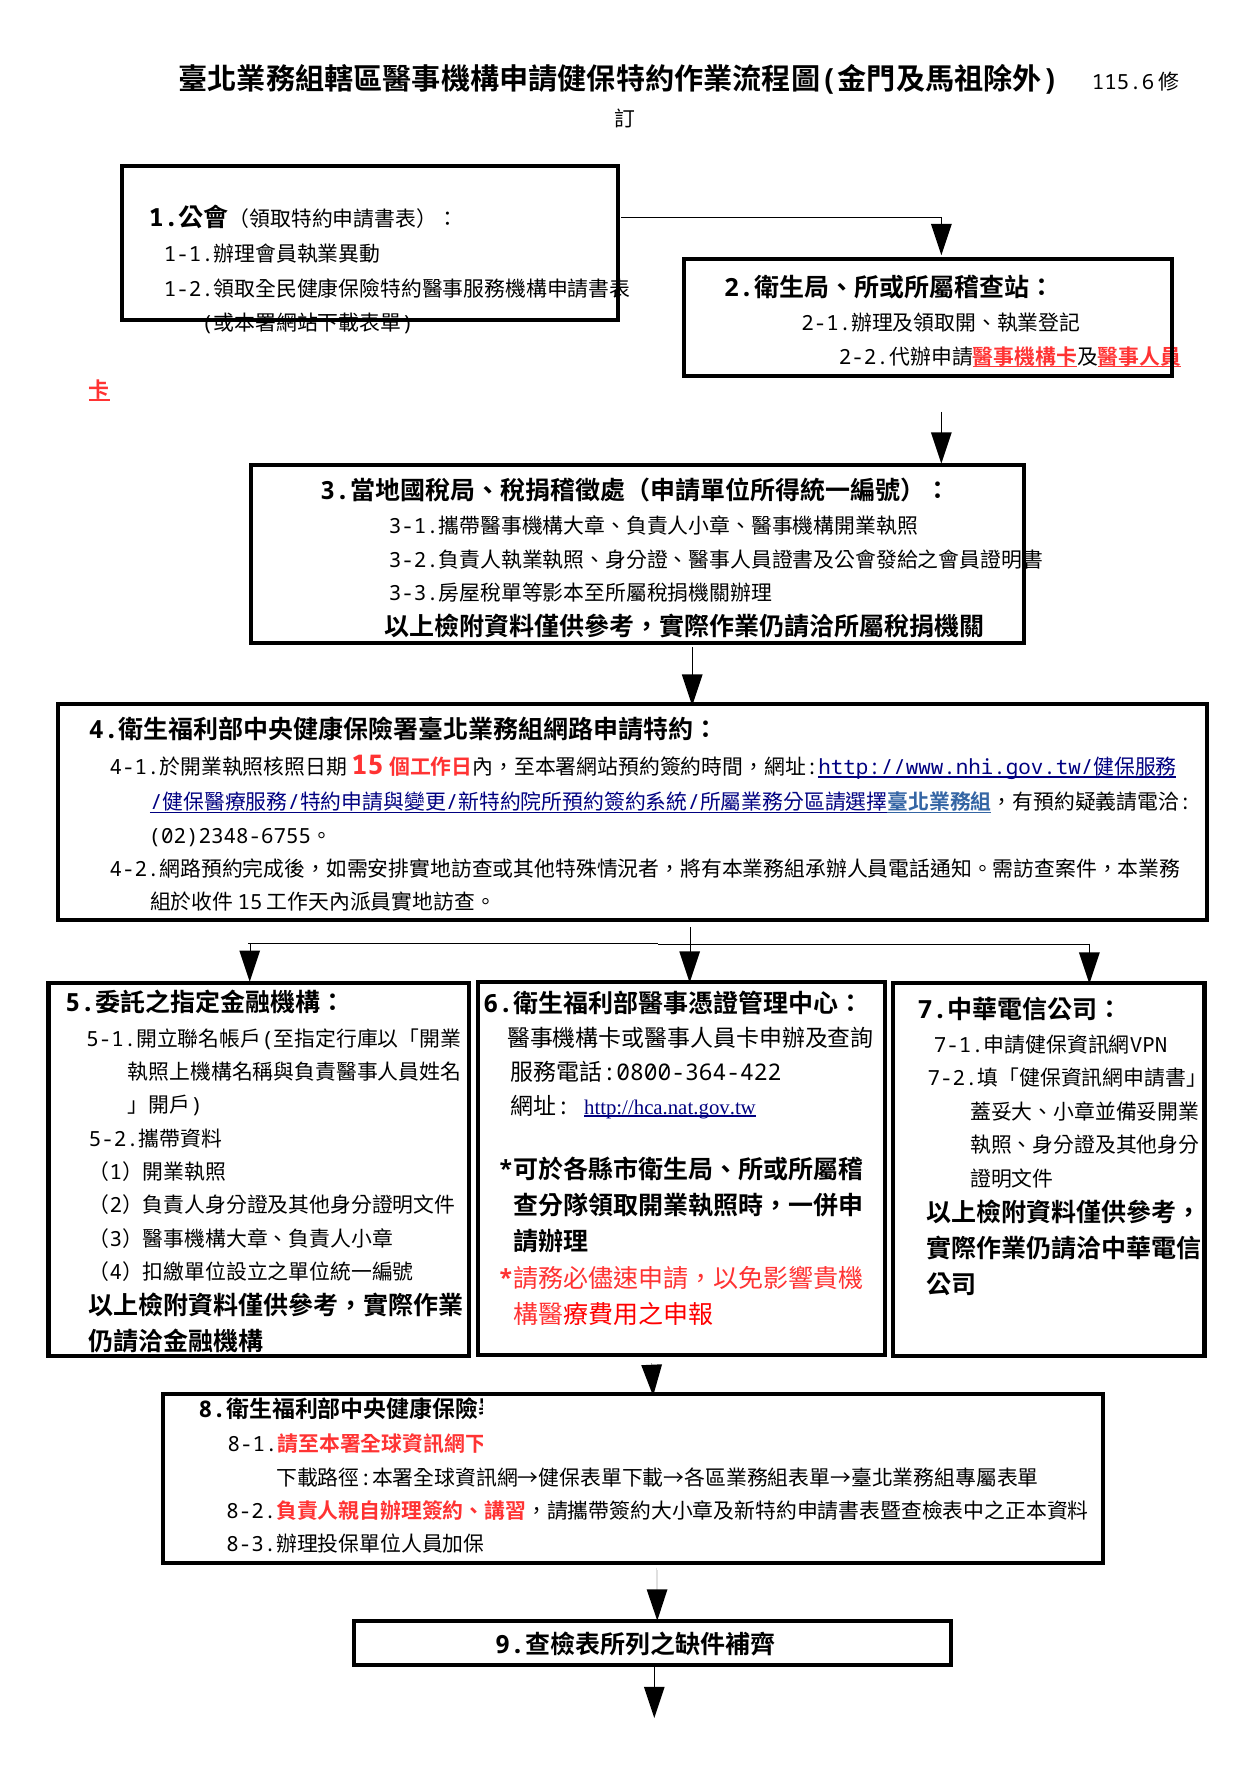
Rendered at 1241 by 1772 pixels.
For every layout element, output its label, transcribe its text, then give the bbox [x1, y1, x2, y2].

text [471, 1085, 476, 1119]
text [895, 1322, 1181, 1354]
text 1-2.領取全民健康保險特約醫事服務機構申請書表 2.衛生局、所或所屬稽查站： [124, 267, 616, 303]
text [953, 1624, 1181, 1661]
text [1026, 470, 1181, 506]
text [1105, 1491, 1181, 1524]
text [88, 1491, 161, 1524]
text 4.衛生福利部中央健康保險署臺北業務組網路申請特約： [88, 709, 1181, 746]
text 以上檢附資料僅供參考， [896, 1192, 1202, 1228]
text 1-2.領取全民健康保險特約醫事服務機構申請書表 2.衛生局、所或所屬稽查站： [686, 267, 1170, 303]
text 8-2.負責人親自辦理簽約、講習，請攜帶簽約大小章及新特約申請書表暨查檢表中之正本資料 [165, 1491, 1101, 1524]
text [620, 196, 1181, 234]
text 8-1.請至本署全球資訊網下載新特約申請書表並確實填寫完成 [165, 1424, 483, 1458]
text [471, 1152, 476, 1185]
text 網址: http://hca.nat.gov.tw [483, 1087, 879, 1121]
text [887, 1085, 891, 1119]
text 8-1.請至本署全球資訊網下載新特約申請書表並確實填寫完成 [88, 1424, 161, 1458]
text 6.衛生福利部醫事憑證管理中心： [483, 984, 879, 1020]
text 3-2.負責人執業執照、身分證、醫事人員證書及公會發給之會員證明書 [253, 540, 1022, 573]
text [88, 506, 249, 540]
text 臺北業務組轄區醫事機構申請健保特約作業流程圖(金門及馬祖除外) 115.6修訂 [88, 59, 1181, 134]
text [471, 1119, 476, 1152]
text [84, 606, 249, 643]
text （4）扣繳單位設立之單位統一編號 [88, 1252, 467, 1285]
text （3）醫事機構大章、負責人小章 [88, 1219, 467, 1252]
text [1105, 1524, 1181, 1558]
text 以上檢附資料僅供參考，實際作業仍請洽所屬稅捐機關 [253, 606, 1022, 641]
text 1-2.領取全民健康保險特約醫事服務機構申請書表 2.衛生局、所或所屬稽查站： [88, 267, 120, 303]
text [1026, 606, 1181, 643]
text 1-1.辦理會員執業異動 [124, 234, 616, 267]
text [88, 196, 120, 234]
text 8.衛生福利部中央健康保險署臺北業務組簽約及講習 [879, 1396, 1101, 1424]
text 2-1.辦理及領取開、執業登記 [686, 303, 1170, 337]
text 7-1.申請健保資訊網VPN [896, 1025, 1202, 1059]
text 3-2.負責人執業執照、身分證、醫事人員證書及公會發給之會員證明書 [1026, 540, 1181, 573]
text 執照上機構名稱與負責醫事人員姓名 [65, 1052, 467, 1085]
text 構醫療費用之申報 [483, 1294, 879, 1331]
text 2-2.代辦申請醫事機構卡及醫事人員卡 [88, 337, 1181, 403]
text 實際作業仍請洽中華電信 [896, 1228, 1202, 1264]
text （2）負責人身分證及其他身分證明文件 [88, 1185, 467, 1219]
text 仍請洽金融機構 [88, 1322, 467, 1354]
text 8-1.請至本署全球資訊網下載新特約申請書表並確實填寫完成 [879, 1424, 1101, 1458]
text 查分隊領取開業執照時，一併申 [483, 1186, 879, 1222]
text 8.衛生福利部中央健康保險署臺北業務組簽約及講習 [879, 1391, 1181, 1424]
text 醫事機構卡或醫事人員卡申辦及查詢 [492, 1020, 879, 1054]
text [88, 1458, 161, 1491]
text 3.當地國稅局、稅捐稽徵處（申請單位所得統一編號）： [253, 470, 1022, 506]
text 」開戶) [65, 1085, 467, 1119]
text 8-3.辦理投保單位人員加保 [165, 1524, 1101, 1558]
text [1105, 1458, 1181, 1491]
text 3-2.負責人執業執照、身分證、醫事人員證書及公會發給之會員證明書 [88, 540, 249, 573]
text 3-3.房屋稅單等影本至所屬稅捐機關辦理 [253, 573, 1022, 606]
text 1.公會（領取特約申請書表）： [124, 196, 616, 234]
text [88, 470, 249, 506]
text （1）開業執照 [88, 1152, 467, 1185]
text 3-1.攜帶醫事機構大章、負責人小章、醫事機構開業執照 [253, 506, 1022, 540]
text *請務必儘速申請，以免影響貴機 [483, 1258, 879, 1294]
text 7.中華電信公司： [902, 989, 1202, 1025]
text 5.委託之指定金融機構： [65, 985, 467, 1019]
text 以上檢附資料僅供參考，實際作業 [88, 1285, 467, 1322]
text 1-2.領取全民健康保險特約醫事服務機構申請書表 2.衛生局、所或所屬稽查站： [620, 267, 682, 303]
text [879, 1322, 891, 1358]
text [879, 1085, 883, 1119]
text [88, 573, 249, 606]
text (或本署網站下載表單) [88, 303, 682, 337]
text 9.查檢表所列之缺件補齊 [356, 1624, 949, 1661]
text [88, 234, 120, 267]
text 公司 [896, 1264, 1202, 1301]
text 下載路徑:本署全球資訊網→健保表單下載→各區業務組表單→臺北業務組專屬表單 [165, 1458, 1101, 1491]
text [1026, 506, 1181, 540]
text [88, 1624, 352, 1661]
text 8-1.請至本署全球資訊網下載新特約申請書表並確實填寫完成 [1105, 1424, 1181, 1458]
text *可於各縣市衛生局、所或所屬稽 [483, 1149, 879, 1186]
text 服務電話:0800-364-422 [483, 1054, 879, 1087]
text (02)2348-6755。 [139, 816, 1181, 849]
text [471, 1322, 483, 1358]
text 請辦理 [483, 1222, 879, 1258]
text [88, 1524, 161, 1558]
text 7-2.填「健保資訊網申請書」 蓋妥大、小章並備妥開業執照、身分證及其他身分證明文件 [896, 1059, 1202, 1192]
text 5-1.開立聯名帳戶(至指定行庫以「開業 [65, 1019, 467, 1052]
text 4-2.網路預約完成後，如需安排實地訪查或其他特殊情況者，將有本業務組承辦人員電話通知。需訪查案件，本業務組於收件15工作天內派員實地訪查。 [109, 849, 1181, 916]
text [620, 234, 1181, 267]
text 8.衛生福利部中央健康保險署臺北業務組簽約及講習 [88, 1391, 483, 1424]
text 5-2.攜帶資料 [88, 1119, 467, 1152]
text 4-1.於開業執照核照日期15個工作日內，至本署網站預約簽約時間，網址:http://www.nhi.gov.tw/健保服務/健保醫療服務/特約申請與變更/新特約院所預約簽約系統/所屬業務分區請選擇臺北業務組，有預約疑義請電洽: [109, 746, 1181, 816]
text 8.衛生福利部中央健康保險署臺北業務組簽約及講習 [165, 1396, 483, 1424]
text [1026, 573, 1181, 606]
